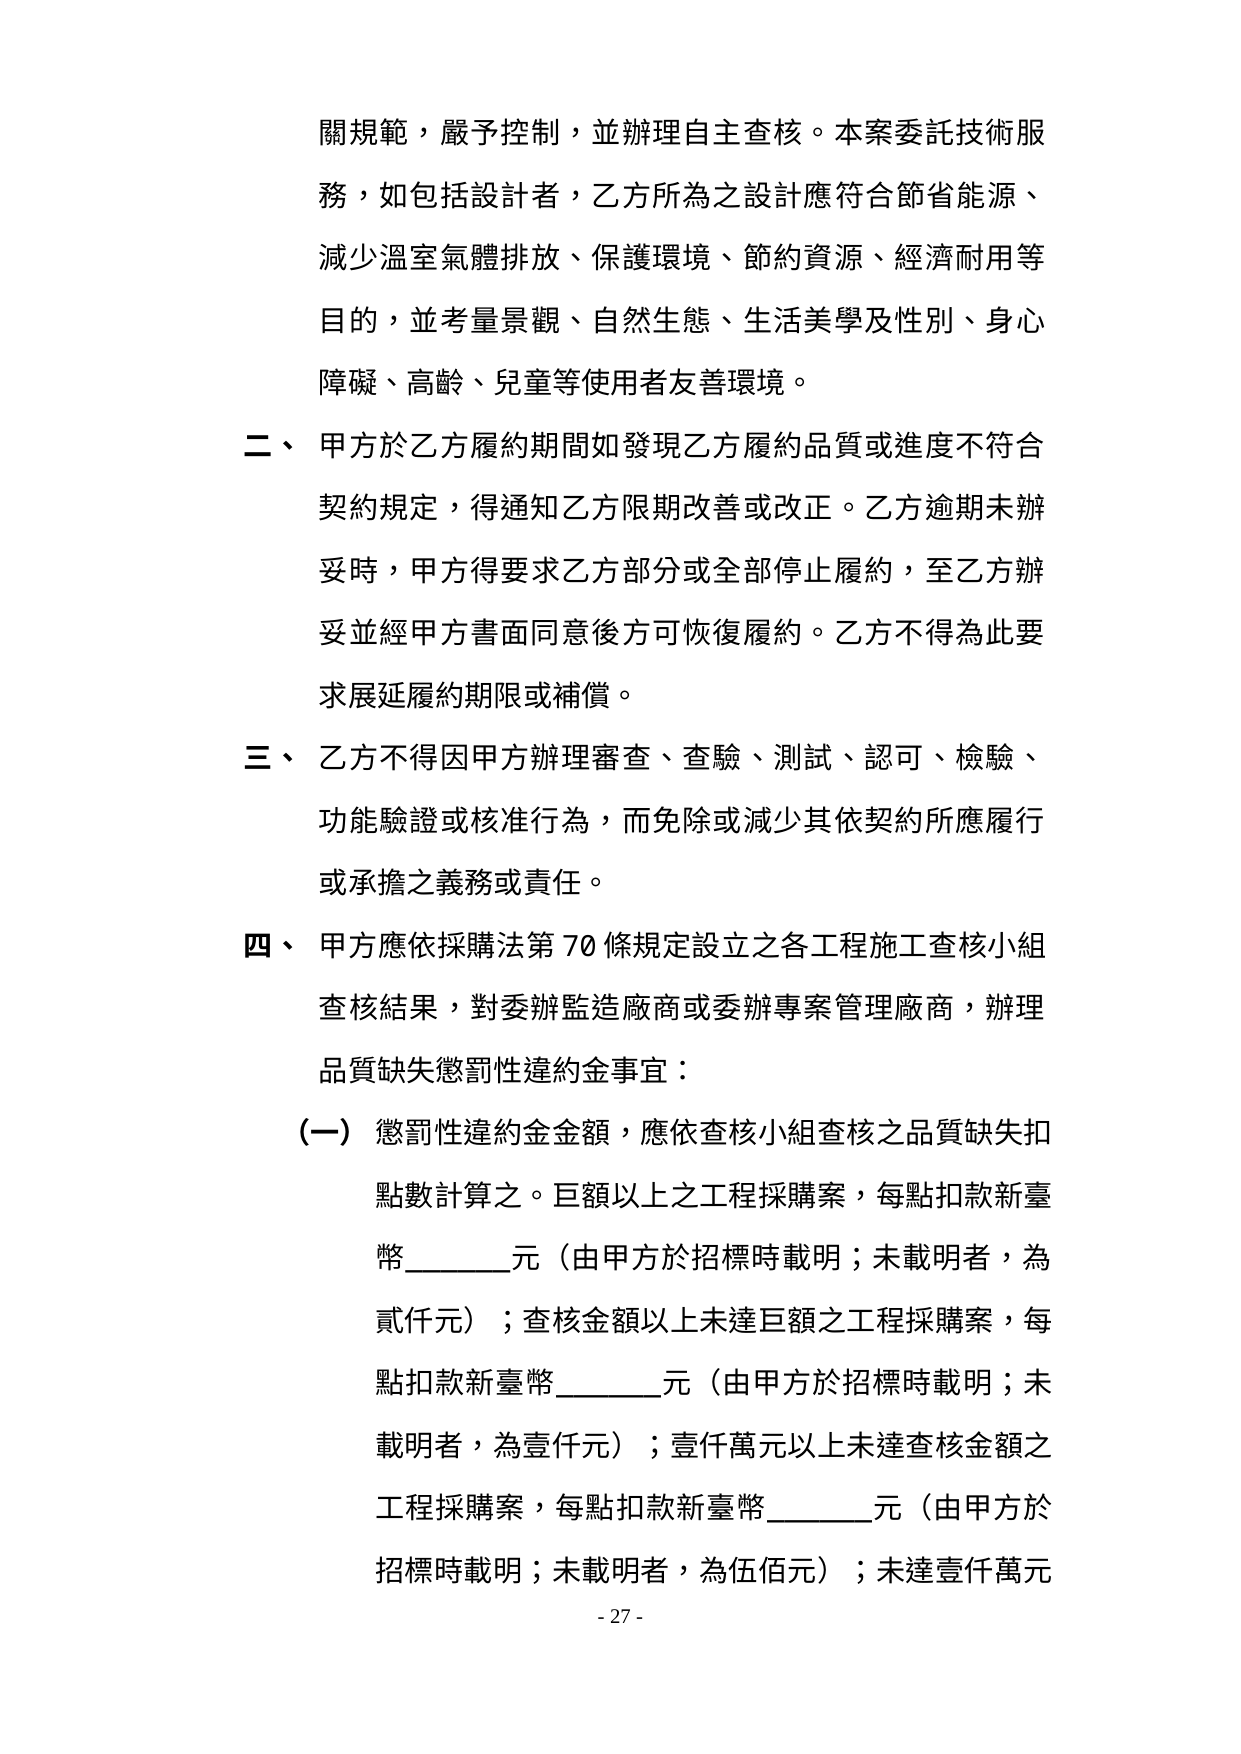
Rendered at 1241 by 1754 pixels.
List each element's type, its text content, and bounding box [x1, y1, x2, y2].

list 乙方不得因甲方辦理審查、查驗、測試、認可、檢驗、功能驗證或核准行為，而免除或減少其依契約所應履行或承擔之義務或責任。 [244, 714, 1047, 902]
list 甲方應依採購法第70條規定設立之各工程施工查核小組查核結果，對委辦監造廠商或委辦專案管理廠商，辦理品質缺失懲罰性違約金事宜： [244, 902, 1047, 1089]
list 懲罰性違約金金額，應依查核小組查核之品質缺失扣點數計算之。巨額以上之工程採購案，每點扣款新臺幣______元（由甲方於招標時載明；未載明者，為貳仟元）；查核金額以上未達巨額之工程採購案，每點扣款新臺幣______元（由甲方於招標時載明；未載明者，為壹仟元）；壹仟萬元以上未達查核金額之工程採購案，每點扣款新臺幣______元（由甲方於招標時載明；未載明者，為伍佰元）；未達壹仟萬元 [281, 1089, 1053, 1589]
list 關規範，嚴予控制，並辦理自主查核。本案委託技術服務，如包括設計者，乙方所為之設計應符合節省能源、減少溫室氣體排放、保護環境、節約資源、經濟耐用等目的，並考量景觀、自然生態、生活美學及性別、身心障礙、高齡、兒童等使用者友善環境。 [244, 89, 1047, 402]
list 甲方於乙方履約期間如發現乙方履約品質或進度不符合契約規定，得通知乙方限期改善或改正。乙方逾期未辦妥時，甲方得要求乙方部分或全部停止履約，至乙方辦妥並經甲方書面同意後方可恢復履約。乙方不得為此要求展延履約期限或補償。 [244, 402, 1047, 714]
